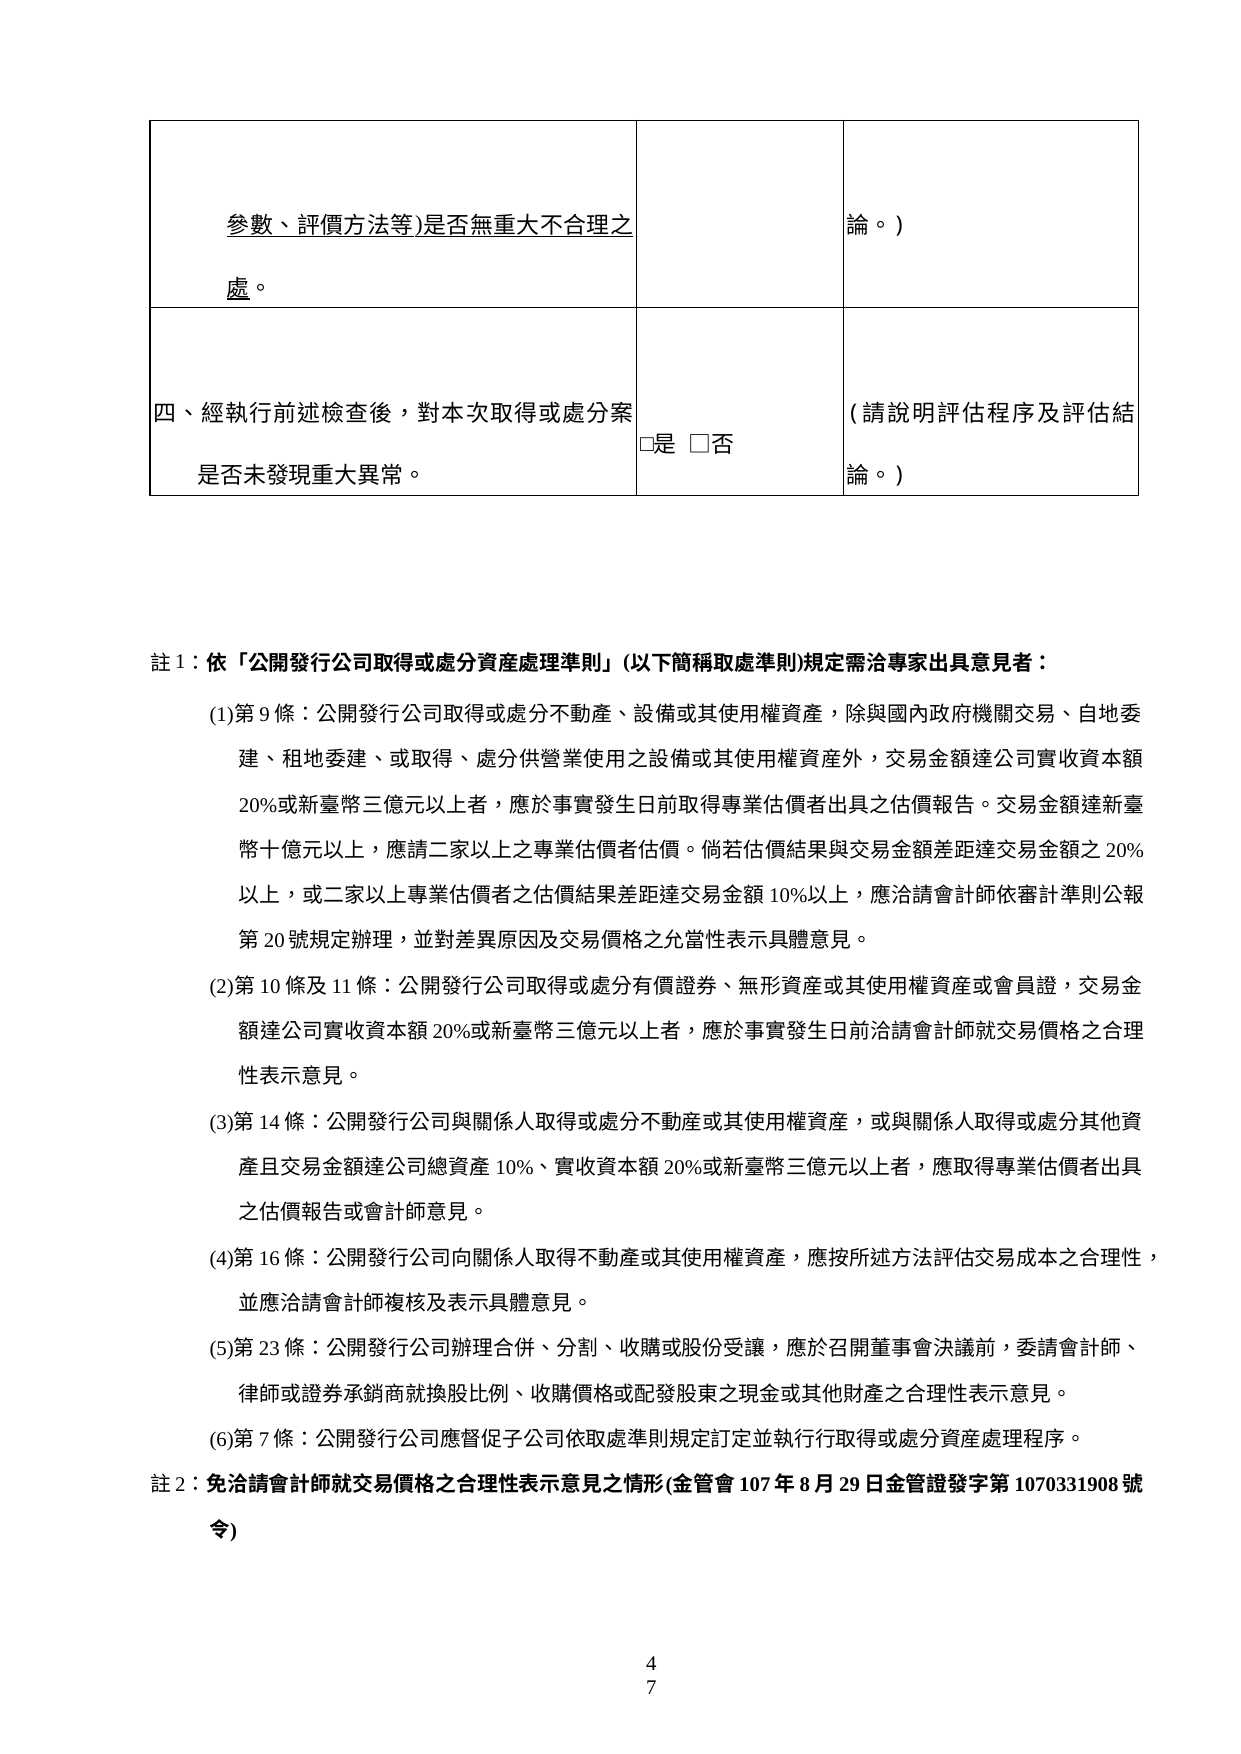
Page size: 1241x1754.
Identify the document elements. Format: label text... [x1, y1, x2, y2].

text 註2：免洽請會計師就交易價格之合理性表示意見之情形(金管會107年8月29日金管證發字第1070331908號令) [150, 1467, 1144, 1543]
text 註1：依「公開發行公司取得或處分資産處理準則」(以下簡稱取處準則)規定需洽專家出具意見者： [150, 619, 1144, 682]
table_cell 參數、評價方法等)是否無重大不合理之處。 [151, 121, 636, 307]
table_cell □是 □否 [637, 308, 843, 494]
text (3)第14條：公開發行公司與關係人取得或處分不動産或其使用權資産，或與關係人取得或處分其他資產且交易金額達公司總資產10%、實收資本額20%或新臺幣三億元以上者，應取得專業估價者出具之估價報告或會計師意見。 [209, 1105, 1144, 1226]
text (1)第9條：公開發行公司取得或處分不動產、設備或其使用權資產，除與國內政府機關交易、自地委建、租地委建、或取得、處分供營業使用之設備或其使用權資産外，交易金額達公司實收資本額20%或新臺幣三億元以上者，應於事實發生日前取得專業估價者出具之估價報告。交易金額達新臺幣十億元以上，應請二家以上之專業估價者估價。倘若估價結果與交易金額差距達交易金額之20%以上，或二家以上專業估價者之估價結果差距達交易金額10%以上，應洽請會計師依審計準則公報第20號規定辦理，並對差異原因及交易價格之允當性表示具體意見。 [209, 697, 1144, 954]
table_cell (請說明評估程序及評估結論。) [844, 308, 1138, 494]
text (6)第7條：公開發行公司應督促子公司依取處準則規定訂定並執行行取得或處分資産處理程序。 [209, 1422, 1144, 1452]
table_cell [637, 121, 843, 307]
table_cell 四、經執行前述檢查後，對本次取得或處分案是否未發現重大異常。 [151, 308, 636, 494]
text (4)第16條：公開發行公司向關係人取得不動產或其使用權資產，應按所述方法評估交易成本之合理性，並應洽請會計師複核及表示具體意見。 [209, 1241, 1144, 1316]
table_cell 論。) [844, 121, 1138, 307]
text (5)第23條：公開發行公司辦理合併、分割、收購或股份受讓，應於召開董事會決議前，委請會計師、律師或證券承銷商就換股比例、收購價格或配發股東之現金或其他財產之合理性表示意見。 [209, 1332, 1144, 1407]
text (2)第10條及11條：公開發行公司取得或處分有價證券、無形資産或其使用權資産或會員證，交易金額達公司實收資本額20%或新臺幣三億元以上者，應於事實發生日前洽請會計師就交易價格之合理性表示意見。 [209, 969, 1144, 1090]
